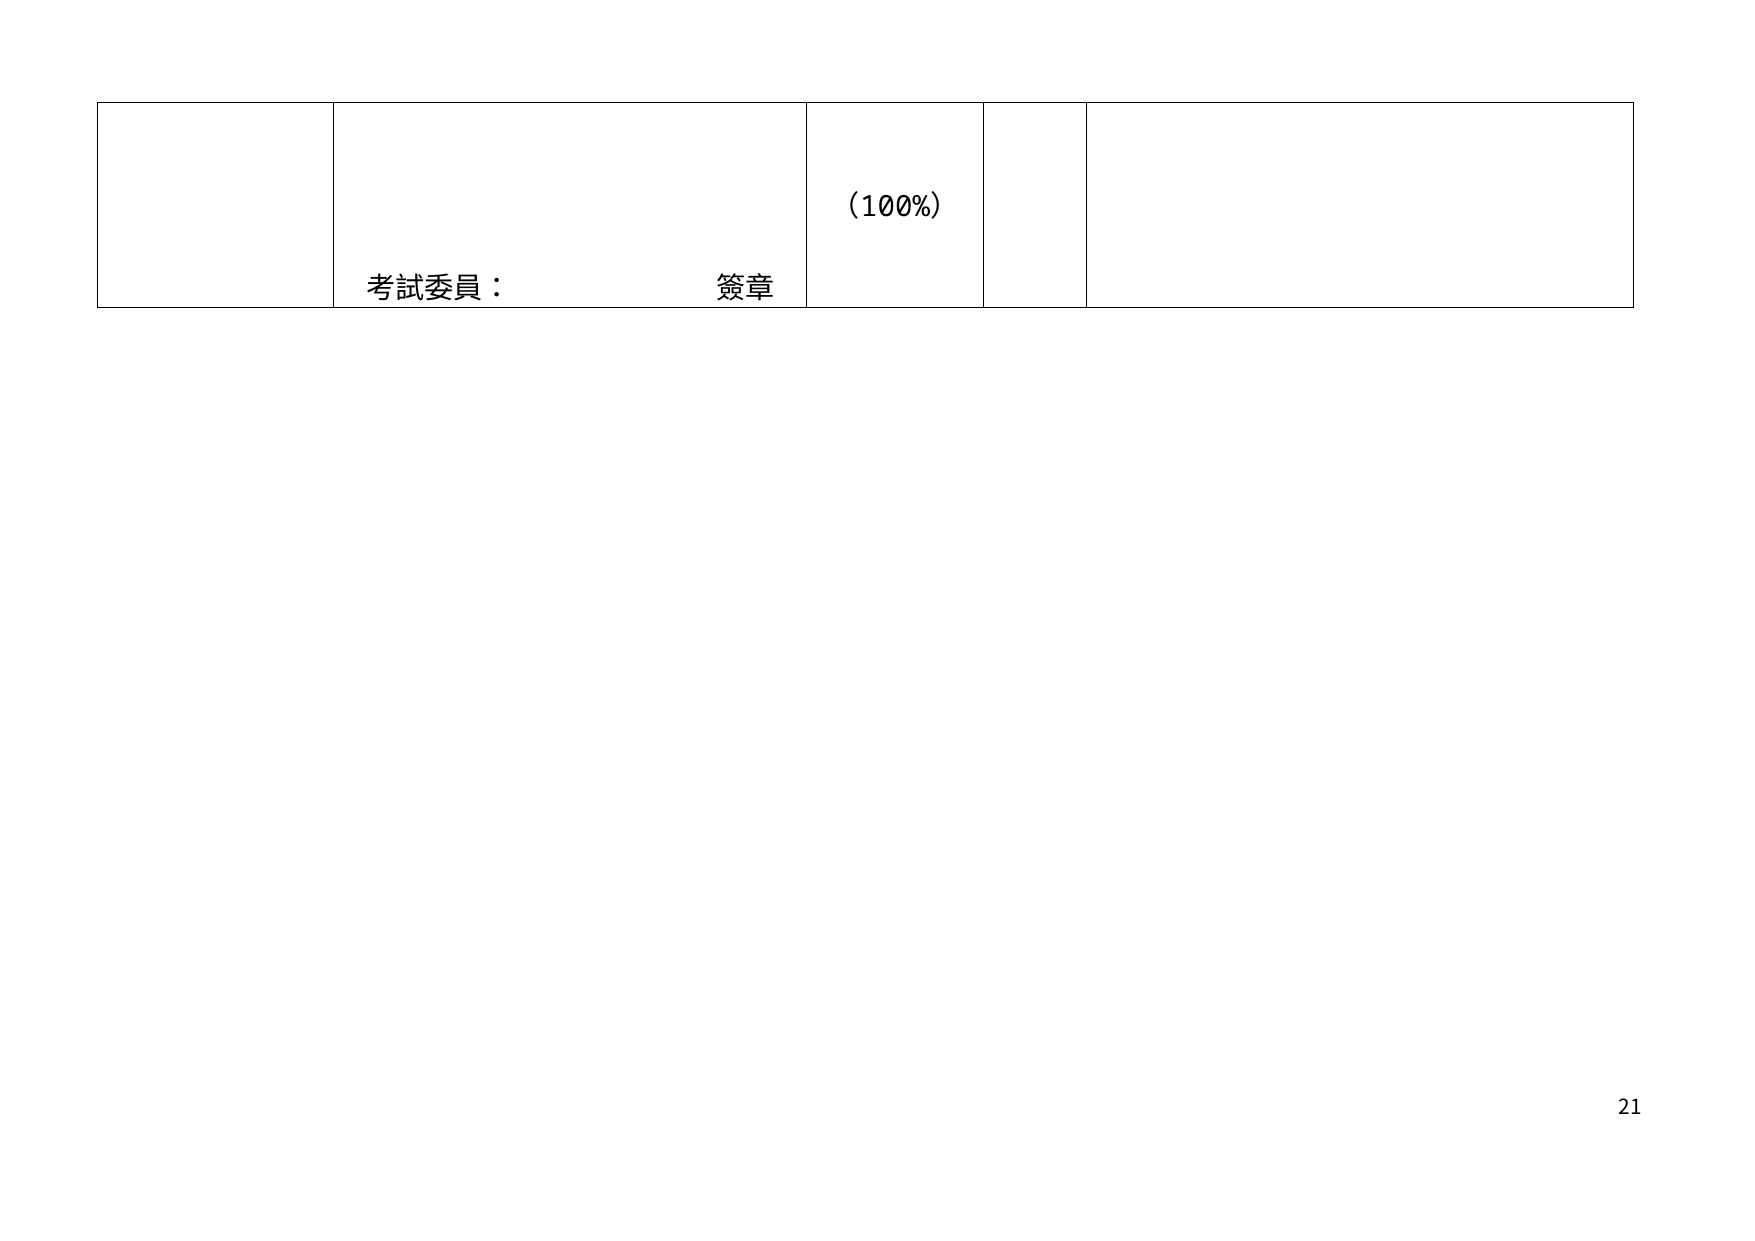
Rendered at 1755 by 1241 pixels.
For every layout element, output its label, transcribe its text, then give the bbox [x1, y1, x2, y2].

table_cell （100%） [807, 103, 983, 307]
table_cell [98, 103, 333, 307]
table_cell 考試委員： 簽章 [334, 103, 806, 307]
table_cell [1087, 103, 1633, 307]
table_cell [984, 103, 1086, 307]
